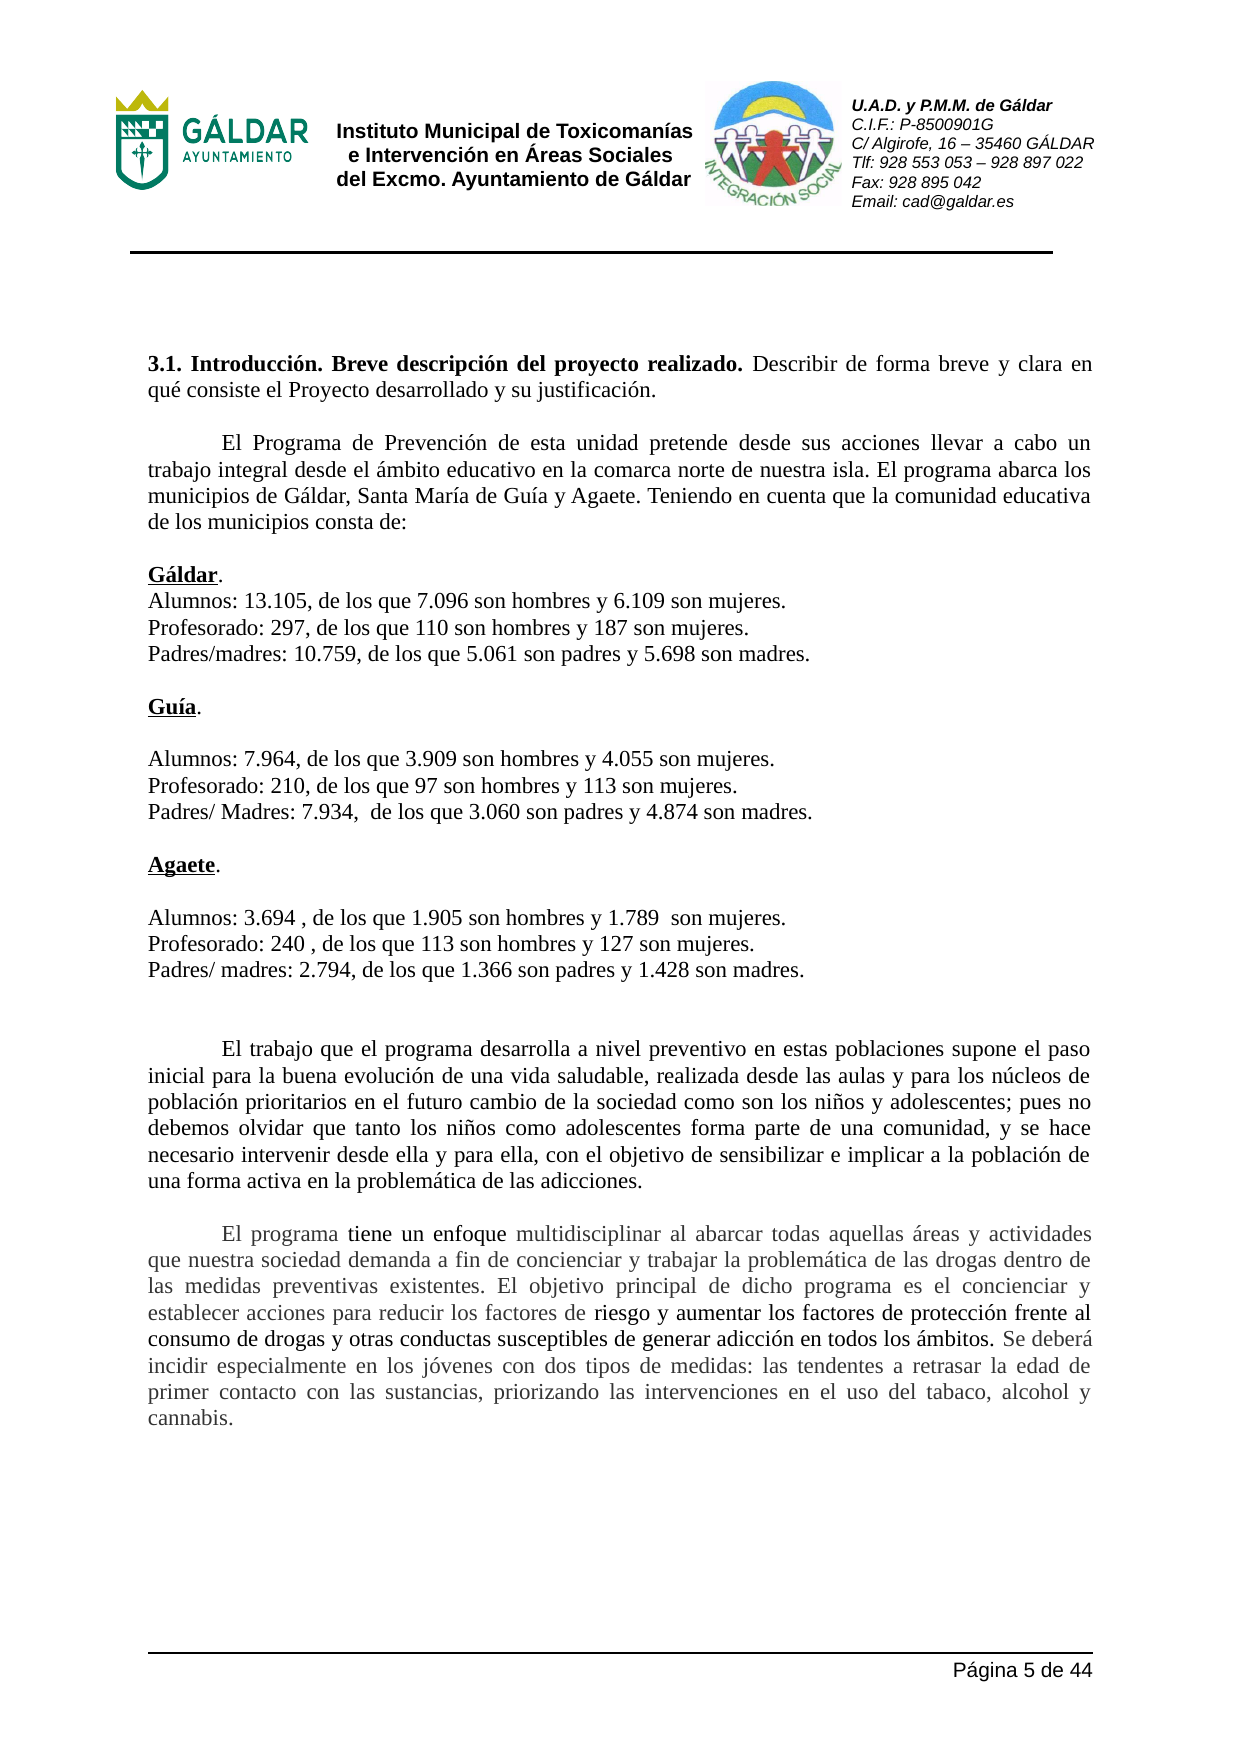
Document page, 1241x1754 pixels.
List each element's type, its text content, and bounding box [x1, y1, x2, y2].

text Agaete. [148, 851, 1093, 877]
text Guía. [148, 693, 1093, 719]
text Padres/madres: 10.759, de los que 5.061 son padres y 5.698 son madres. [148, 640, 1093, 666]
text El programa tiene un enfoque multidisciplinar al abarcar todas aquellas áreas y actividades que nuestra sociedad demanda a fin de concienciar y trabajar la problemática de las drogas dentro de las medidas preventivas existentes. El objetivo principal de dicho programa es el concienciar y establecer acciones para reducir los factores de riesgo y aumentar los factores de protección frente al consumo de drogas y otras conductas susceptibles de generar adicción en todos los ámbitos. Se deberá incidir especialmente en los jóvenes con dos tipos de medidas: las tendentes a retrasar la edad de primer contacto con las sustancias, priorizando las intervenciones en el uso del tabaco, alcohol y cannabis. [148, 1220, 1093, 1431]
text El trabajo que el programa desarrolla a nivel preventivo en estas poblaciones supone el paso inicial para la buena evolución de una vida saludable, realizada desde las aulas y para los núcleos de población prioritarios en el futuro cambio de la sociedad como son los niños y adolescentes; pues no debemos olvidar que tanto los niños como adolescentes forma parte de una comunidad, y se hace necesario intervenir desde ella y para ella, con el objetivo de sensibilizar e implicar a la población de una forma activa en la problemática de las adicciones. [148, 1035, 1093, 1193]
text Profesorado: 210, de los que 97 son hombres y 113 son mujeres. [148, 772, 1093, 798]
picture [96, 64, 325, 215]
text Alumnos: 13.105, de los que 7.096 son hombres y 6.109 son mujeres. [148, 587, 1093, 614]
text Alumnos: 3.694 , de los que 1.905 son hombres y 1.789 son mujeres. [148, 904, 1093, 930]
text Profesorado: 240 , de los que 113 son hombres y 127 son mujeres. [148, 930, 1093, 956]
picture [705, 81, 842, 206]
text Alumnos: 7.964, de los que 3.909 son hombres y 4.055 son mujeres. [148, 746, 1093, 772]
text Profesorado: 297, de los que 110 son hombres y 187 son mujeres. [148, 614, 1093, 640]
text 3.1. Introducción. Breve descripción del proyecto realizado. Describir de forma breve y clara en qué consiste el Proyecto desarrollado y su justificación. [148, 350, 1093, 403]
text Gáldar. [148, 561, 1093, 587]
text El Programa de Prevención de esta unidad pretende desde sus acciones llevar a cabo un trabajo integral desde el ámbito educativo en la comarca norte de nuestra isla. El programa abarca los municipios de Gáldar, Santa María de Guía y Agaete. Teniendo en cuenta que la comunidad educativa de los municipios consta de: [148, 429, 1093, 535]
text Padres/ madres: 2.794, de los que 1.366 son padres y 1.428 son madres. [148, 956, 1093, 983]
text Padres/ Madres: 7.934, de los que 3.060 son padres y 4.874 son madres. [148, 798, 1093, 824]
